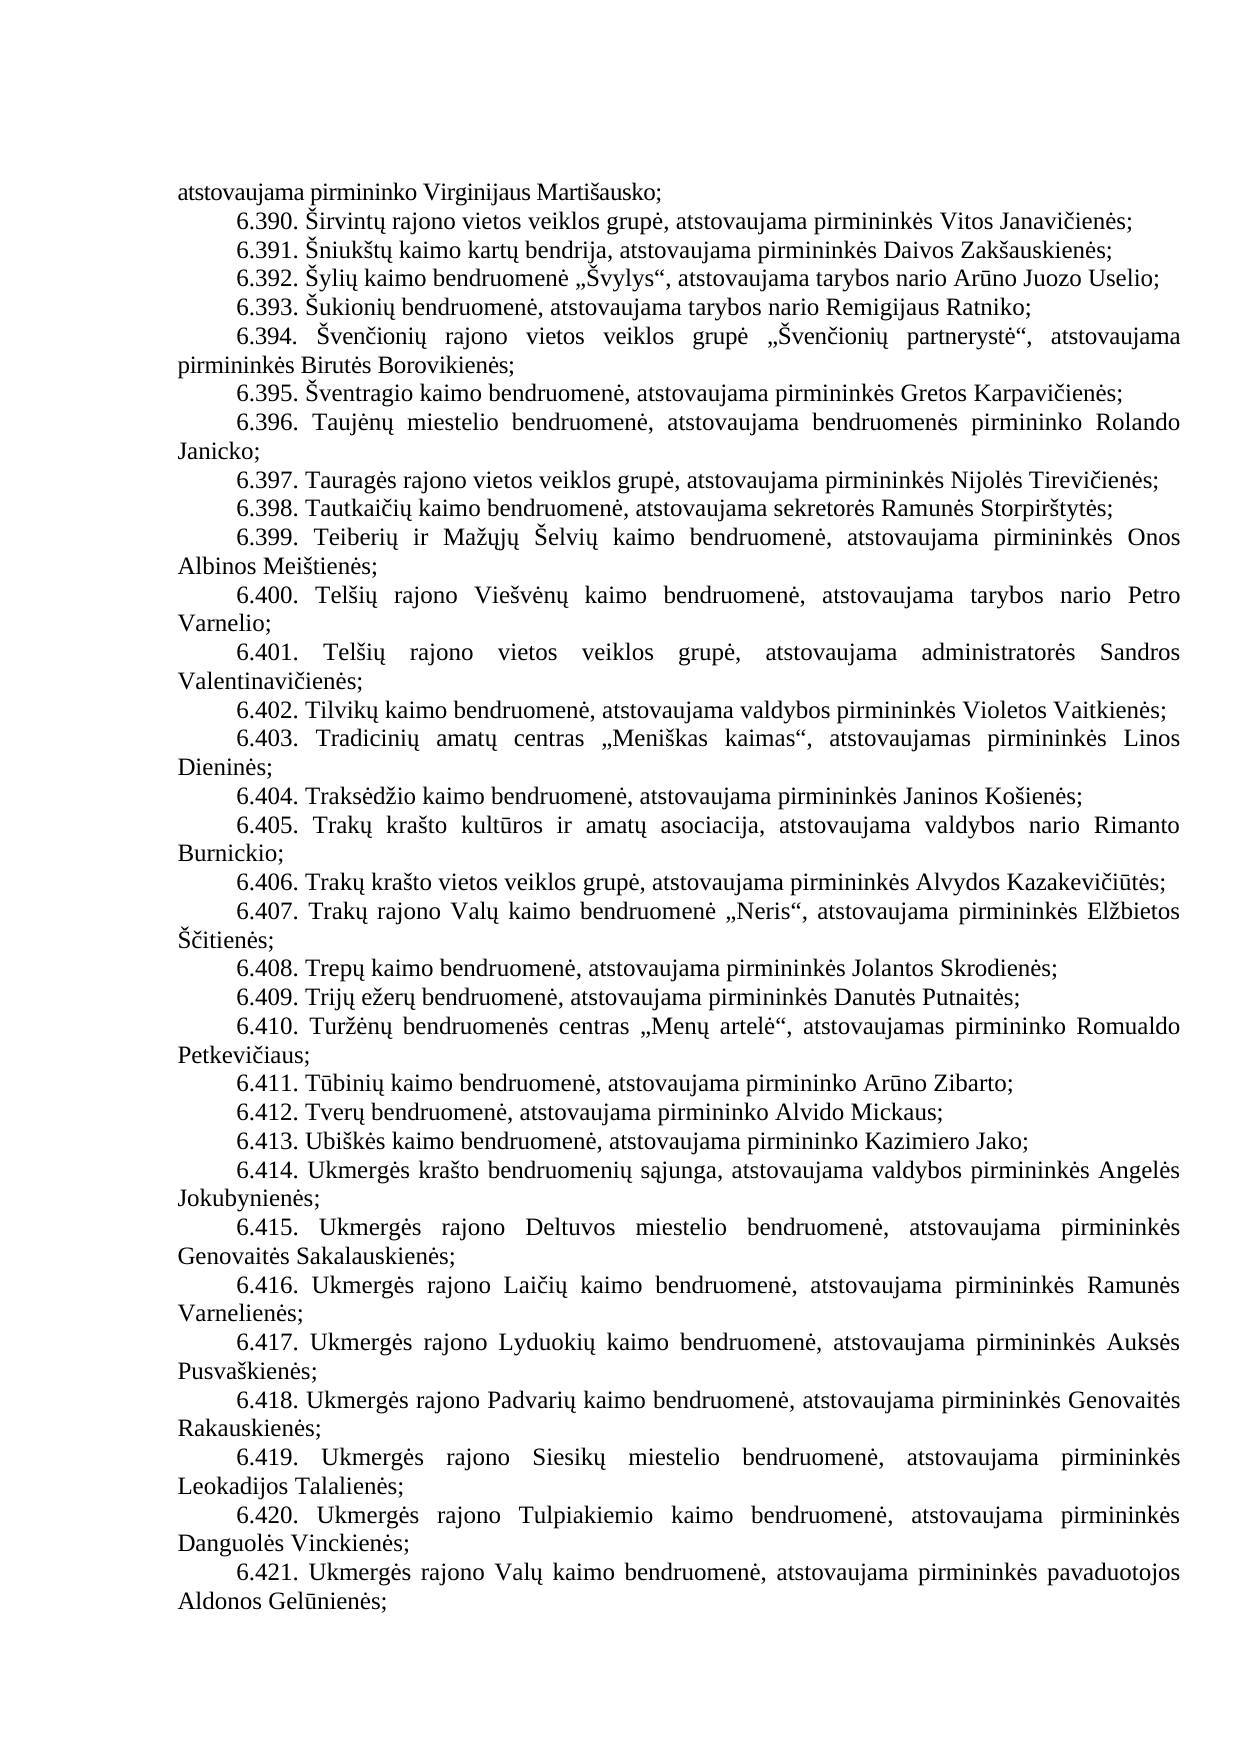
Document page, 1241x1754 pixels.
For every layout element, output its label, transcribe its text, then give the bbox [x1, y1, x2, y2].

text 6.419. Ukmergės rajono Siesikų miestelio bendruomenė, atstovaujama pirmininkės Leokadijos Talalienės; [177, 1442, 1181, 1500]
text 6.396. Taujėnų miestelio bendruomenė, atstovaujama bendruomenės pirmininko Rolando Janicko; [177, 407, 1181, 465]
text 6.404. Traksėdžio kaimo bendruomenė, atstovaujama pirmininkės Janinos Košienės; [177, 781, 1181, 810]
text 6.391. Šniukštų kaimo kartų bendrija, atstovaujama pirmininkės Daivos Zakšauskienės; [177, 235, 1181, 263]
text 6.405. Trakų krašto kultūros ir amatų asociacija, atstovaujama valdybos nario Rimanto Burnickio; [177, 810, 1181, 867]
text 6.403. Tradicinių amatų centras „Meniškas kaimas“, atstovaujamas pirmininkės Linos Dieninės; [177, 723, 1181, 781]
text 6.402. Tilvikų kaimo bendruomenė, atstovaujama valdybos pirmininkės Violetos Vaitkienės; [177, 695, 1181, 723]
text 6.390. Širvintų rajono vietos veiklos grupė, atstovaujama pirmininkės Vitos Janavičienės; [177, 206, 1181, 235]
text 6.406. Trakų krašto vietos veiklos grupė, atstovaujama pirmininkės Alvydos Kazakevičiūtės; [177, 867, 1181, 896]
text 6.408. Trepų kaimo bendruomenė, atstovaujama pirmininkės Jolantos Skrodienės; [177, 953, 1181, 982]
text 6.418. Ukmergės rajono Padvarių kaimo bendruomenė, atstovaujama pirmininkės Genovaitės Rakauskienės; [177, 1385, 1181, 1442]
text 6.392. Šylių kaimo bendruomenė „Švylys“, atstovaujama tarybos nario Arūno Juozo Uselio; [177, 263, 1181, 292]
text 6.393. Šukionių bendruomenė, atstovaujama tarybos nario Remigijaus Ratniko; [177, 292, 1181, 321]
text 6.407. Trakų rajono Valų kaimo bendruomenė „Neris“, atstovaujama pirmininkės Elžbietos Ščitienės; [177, 896, 1181, 953]
text 6.394. Švenčionių rajono vietos veiklos grupė „Švenčionių partnerystė“, atstovaujama pirmininkės Birutės Borovikienės; [177, 321, 1181, 378]
text 6.415. Ukmergės rajono Deltuvos miestelio bendruomenė, atstovaujama pirmininkės Genovaitės Sakalauskienės; [177, 1212, 1181, 1270]
text 6.417. Ukmergės rajono Lyduokių kaimo bendruomenė, atstovaujama pirmininkės Auksės Pusvaškienės; [177, 1327, 1181, 1385]
text 6.420. Ukmergės rajono Tulpiakiemio kaimo bendruomenė, atstovaujama pirmininkės Danguolės Vinckienės; [177, 1500, 1181, 1557]
text 6.409. Trijų ežerų bendruomenė, atstovaujama pirmininkės Danutės Putnaitės; [177, 982, 1181, 1011]
text 6.400. Telšių rajono Viešvėnų kaimo bendruomenė, atstovaujama tarybos nario Petro Varnelio; [177, 580, 1181, 637]
text 6.395. Šventragio kaimo bendruomenė, atstovaujama pirmininkės Gretos Karpavičienės; [177, 378, 1181, 407]
text 6.412. Tverų bendruomenė, atstovaujama pirmininko Alvido Mickaus; [177, 1097, 1181, 1126]
text 6.410. Turžėnų bendruomenės centras „Menų artelė“, atstovaujamas pirmininko Romualdo Petkevičiaus; [177, 1011, 1181, 1068]
text 6.397. Tauragės rajono vietos veiklos grupė, atstovaujama pirmininkės Nijolės Tirevičienės; [177, 465, 1181, 493]
text 6.414. Ukmergės krašto bendruomenių sąjunga, atstovaujama valdybos pirmininkės Angelės Jokubynienės; [177, 1155, 1181, 1212]
text atstovaujama pirmininko Virginijaus Martišausko; [177, 177, 1181, 206]
text 6.413. Ubiškės kaimo bendruomenė, atstovaujama pirmininko Kazimiero Jako; [177, 1126, 1181, 1155]
text 6.416. Ukmergės rajono Laičių kaimo bendruomenė, atstovaujama pirmininkės Ramunės Varnelienės; [177, 1270, 1181, 1327]
text 6.421. Ukmergės rajono Valų kaimo bendruomenė, atstovaujama pirmininkės pavaduotojos Aldonos Gelūnienės; [177, 1557, 1181, 1615]
text 6.411. Tūbinių kaimo bendruomenė, atstovaujama pirmininko Arūno Zibarto; [177, 1068, 1181, 1097]
text 6.398. Tautkaičių kaimo bendruomenė, atstovaujama sekretorės Ramunės Storpirštytės; [177, 493, 1181, 522]
text 6.399. Teiberių ir Mažųjų Šelvių kaimo bendruomenė, atstovaujama pirmininkės Onos Albinos Meištienės; [177, 522, 1181, 580]
text 6.401. Telšių rajono vietos veiklos grupė, atstovaujama administratorės Sandros Valentinavičienės; [177, 637, 1181, 695]
